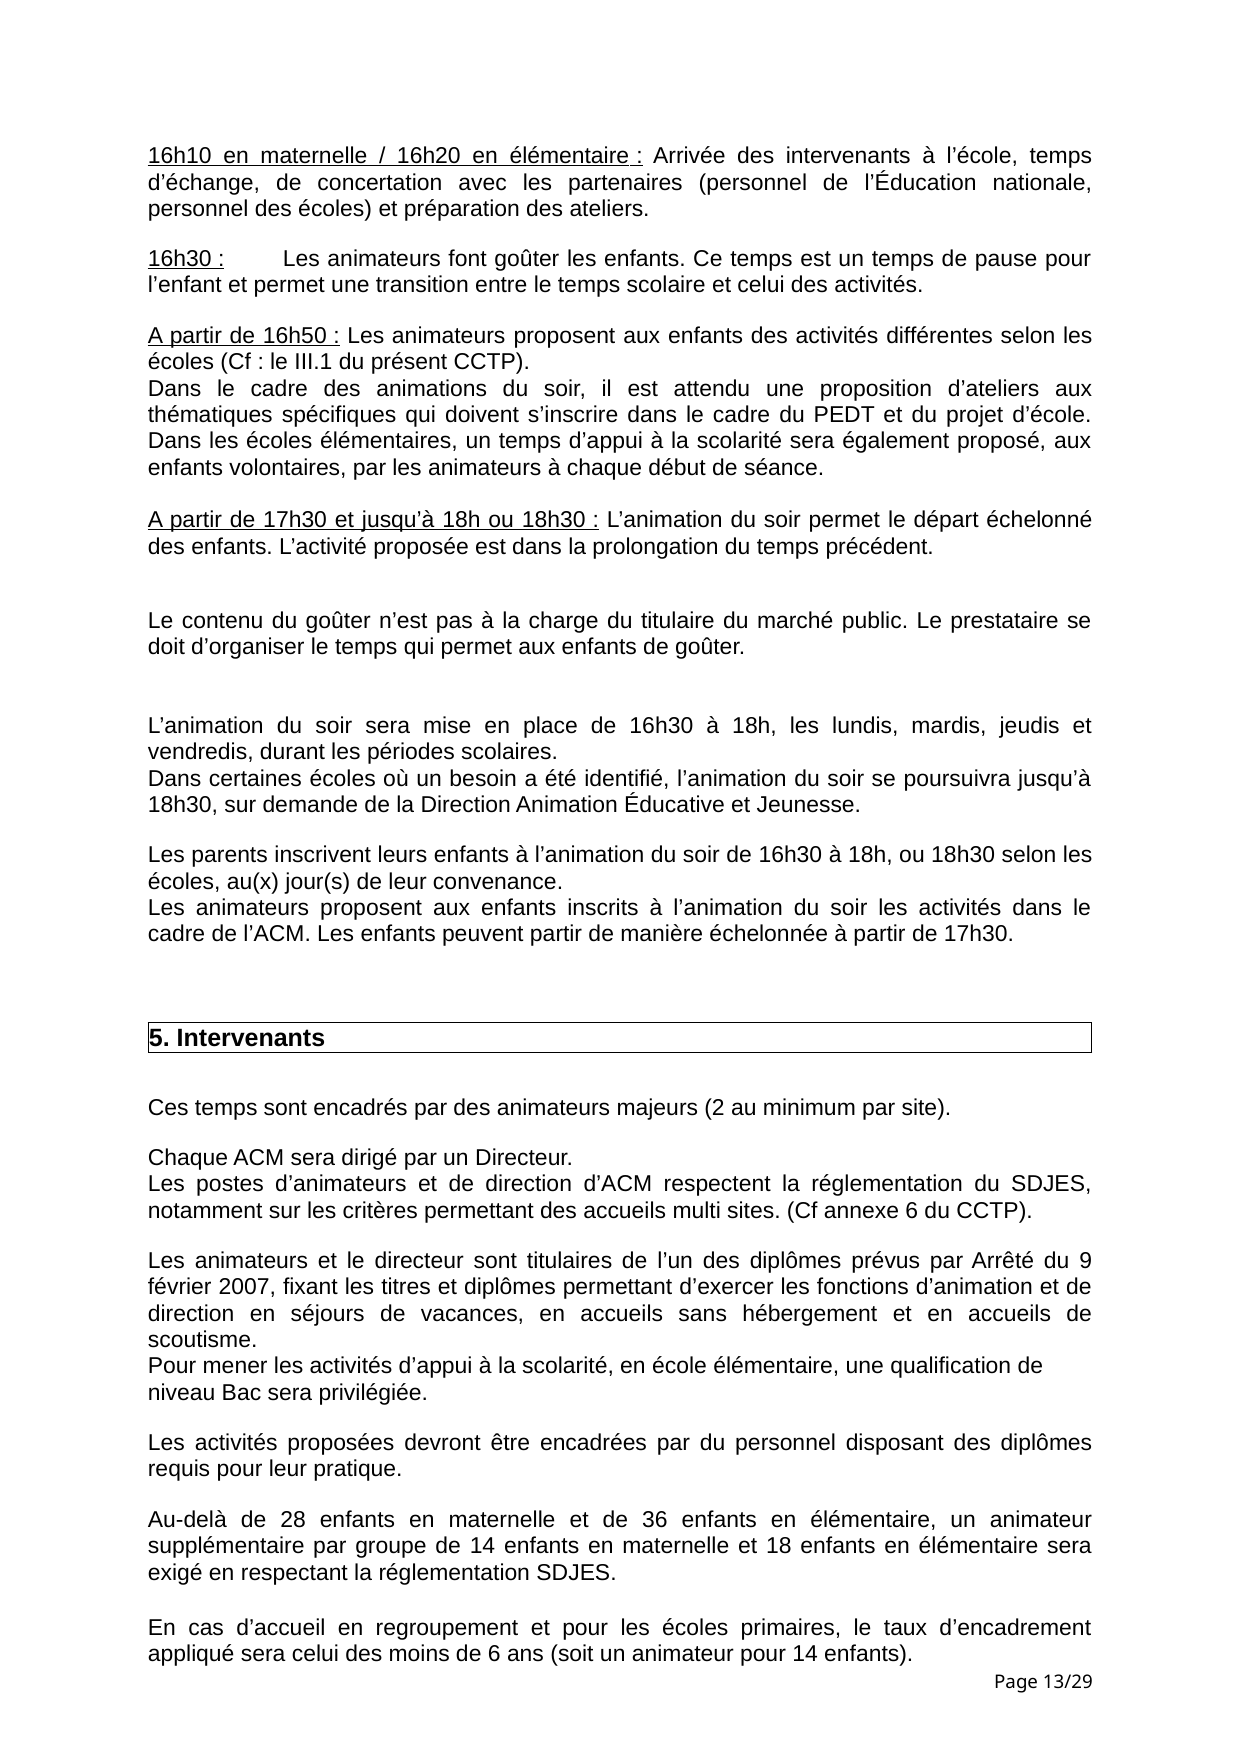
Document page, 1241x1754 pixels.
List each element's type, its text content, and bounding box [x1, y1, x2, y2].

text Ces temps sont encadrés par des animateurs majeurs (2 au minimum par site). [148, 1094, 1092, 1120]
text Les animateurs et le directeur sont titulaires de l’un des diplômes prévus par Arrêté du 9 février 2007, fixant les titres et diplômes permettant d’exercer les fonctions d’animation et de direction en séjours de vacances, en accueils sans hébergement et en accueils de scoutisme. [148, 1247, 1092, 1352]
text Les parents inscrivent leurs enfants à l’animation du soir de 16h30 à 18h, ou 18h30 selon les écoles, au(x) jour(s) de leur convenance. [148, 841, 1092, 894]
text Les animateurs proposent aux enfants inscrits à l’animation du soir les activités dans le cadre de l’ACM. Les enfants peuvent partir de manière échelonnée à partir de 17h30. [148, 894, 1092, 947]
text 16h30 : Les animateurs font goûter les enfants. Ce temps est un temps de pause pour l’enfant et permet une transition entre le temps scolaire et celui des activités. [148, 245, 1092, 298]
text Pour mener les activités d’appui à la scolarité, en école élémentaire, une qualification de niveau Bac sera privilégiée. [148, 1352, 1092, 1405]
subtitle 5. Intervenants [149, 1023, 1091, 1052]
text Le contenu du goûter n’est pas à la charge du titulaire du marché public. Le prestataire se doit d’organiser le temps qui permet aux enfants de goûter. [148, 607, 1092, 659]
text Les postes d’animateurs et de direction d’ACM respectent la réglementation du SDJES, notamment sur les critères permettant des accueils multi sites. (Cf annexe 6 du CCTP). [148, 1170, 1092, 1223]
text L’animation du soir sera mise en place de 16h30 à 18h, les lundis, mardis, jeudis et vendredis, durant les périodes scolaires. [148, 712, 1092, 765]
text A partir de 16h50 : Les animateurs proposent aux enfants des activités différentes selon les écoles (Cf : le III.1 du présent CCTP). [148, 322, 1092, 374]
text Dans certaines écoles où un besoin a été identifié, l’animation du soir se poursuivra jusqu’à 18h30, sur demande de la Direction Animation Éducative et Jeunesse. [148, 765, 1092, 817]
text Les activités proposées devront être encadrées par du personnel disposant des diplômes requis pour leur pratique. [148, 1429, 1092, 1482]
text Chaque ACM sera dirigé par un Directeur. [148, 1144, 1092, 1170]
text 16h10 en maternelle / 16h20 en élémentaire : Arrivée des intervenants à l’école, temps d’échange, de concertation avec les partenaires (personnel de l’Éducation nationale, personnel des écoles) et préparation des ateliers. [148, 142, 1092, 221]
text Dans le cadre des animations du soir, il est attendu une proposition d’ateliers aux thématiques spécifiques qui doivent s’inscrire dans le cadre du PEDT et du projet d’école. Dans les écoles élémentaires, un temps d’appui à la scolarité sera également proposé, aux enfants volontaires, par les animateurs à chaque début de séance. [148, 374, 1092, 480]
text A partir de 17h30 et jusqu’à 18h ou 18h30 : L’animation du soir permet le départ échelonné des enfants. L’activité proposée est dans la prolongation du temps précédent. [148, 506, 1092, 559]
text Au-delà de 28 enfants en maternelle et de 36 enfants en élémentaire, un animateur supplémentaire par groupe de 14 enfants en maternelle et 18 enfants en élémentaire sera exigé en respectant la réglementation SDJES. [148, 1506, 1092, 1585]
text En cas d’accueil en regroupement et pour les écoles primaires, le taux d’encadrement appliqué sera celui des moins de 6 ans (soit un animateur pour 14 enfants). [148, 1613, 1092, 1666]
